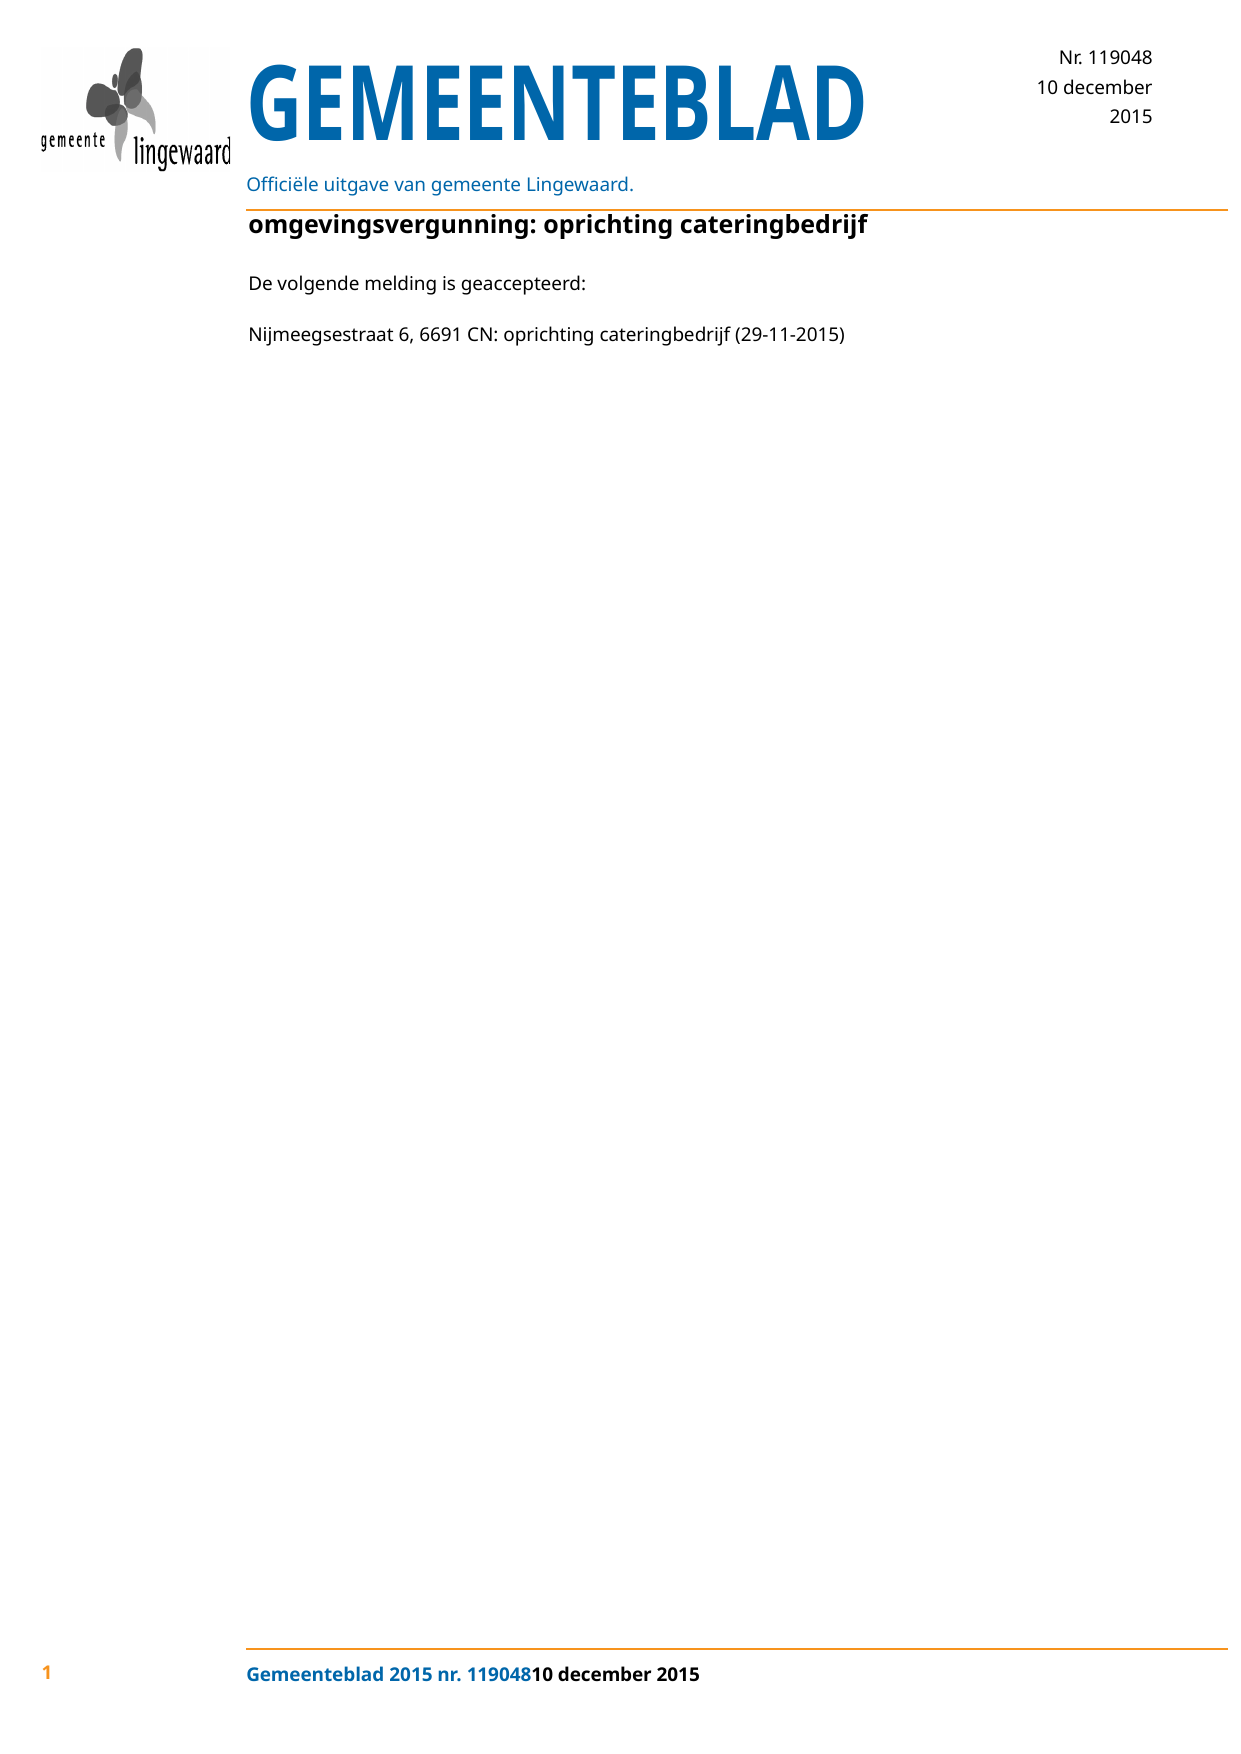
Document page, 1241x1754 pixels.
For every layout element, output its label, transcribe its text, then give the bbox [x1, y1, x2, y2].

text De volgende melding is geaccepteerd: [248, 270, 1152, 296]
picture [41, 47, 231, 172]
text omgevingsvergunning: oprichting cateringbedrijf [248, 211, 1152, 241]
text Nijmeegsestraat 6, 6691 CN: oprichting cateringbedrijf (29-11-2015) [248, 321, 1152, 346]
